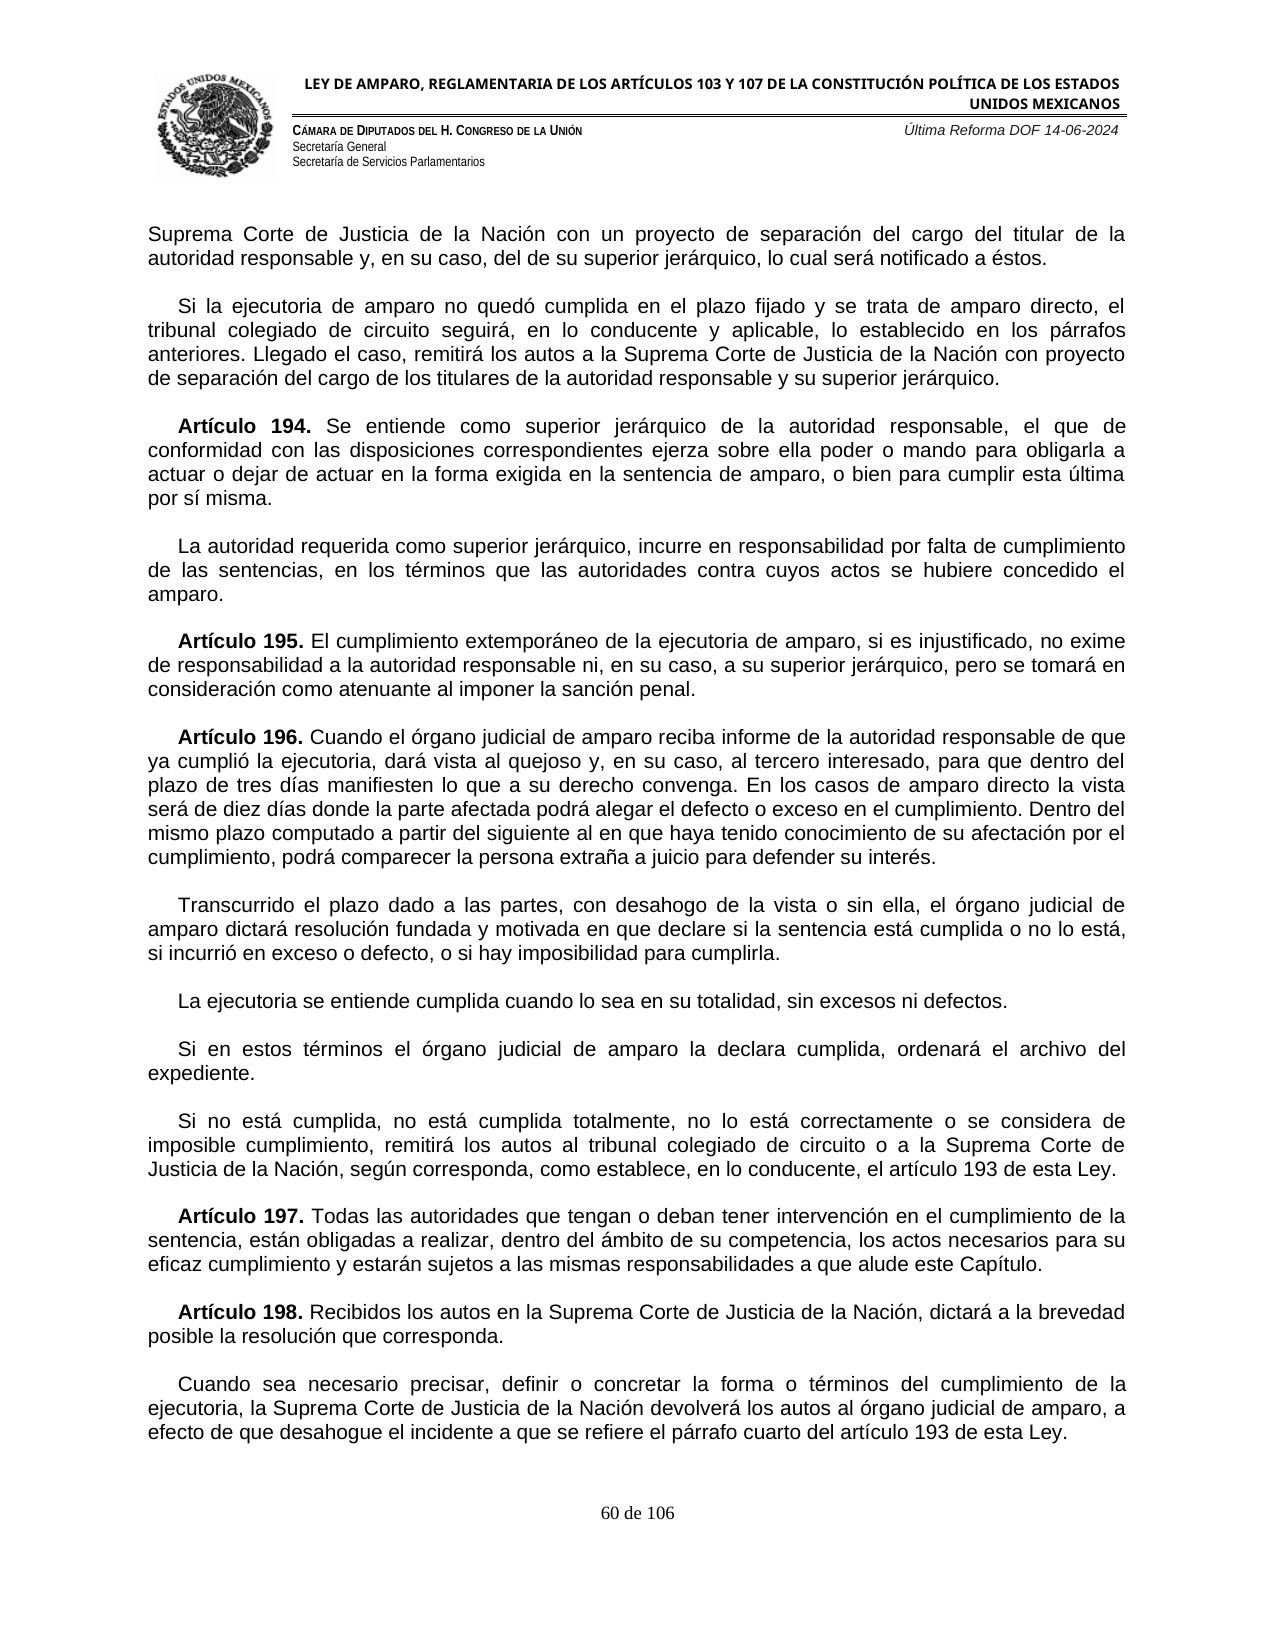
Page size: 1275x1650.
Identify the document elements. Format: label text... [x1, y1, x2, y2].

text Suprema Corte de Justicia de la Nación con un proyecto de separación del cargo del titular de la autoridad responsable y, en su caso, del de su superior jerárquico, lo cual será notificado a éstos. [148, 222, 1127, 270]
text Artículo 198. Recibidos los autos en la Suprema Corte de Justicia de la Nación, dictará a la brevedad posible la resolución que corresponda. [148, 1300, 1127, 1348]
text Si no está cumplida, no está cumplida totalmente, no lo está correctamente o se considera de imposible cumplimiento, remitirá los autos al tribunal colegiado de circuito o a la Suprema Corte de Justicia de la Nación, según corresponda, como establece, en lo conducente, el artículo 193 de esta Ley. [148, 1108, 1127, 1180]
text Si la ejecutoria de amparo no quedó cumplida en el plazo fijado y se trata de amparo directo, el tribunal colegiado de circuito seguirá, en lo conducente y aplicable, lo establecido en los párrafos anteriores. Llegado el caso, remitirá los autos a la Suprema Corte de Justicia de la Nación con proyecto de separación del cargo de los titulares de la autoridad responsable y su superior jerárquico. [148, 294, 1127, 390]
text La autoridad requerida como superior jerárquico, incurre en responsabilidad por falta de cumplimiento de las sentencias, en los términos que las autoridades contra cuyos actos se hubiere concedido el amparo. [148, 533, 1127, 605]
text Cuando sea necesario precisar, definir o concretar la forma o términos del cumplimiento de la ejecutoria, la Suprema Corte de Justicia de la Nación devolverá los autos al órgano judicial de amparo, a efecto de que desahogue el incidente a que se refiere el párrafo cuarto del artículo 193 de esta Ley. [148, 1372, 1127, 1444]
text Artículo 196. Cuando el órgano judicial de amparo reciba informe de la autoridad responsable de que ya cumplió la ejecutoria, dará vista al quejoso y, en su caso, al tercero interesado, para que dentro del plazo de tres días manifiesten lo que a su derecho convenga. En los casos de amparo directo la vista será de diez días donde la parte afectada podrá alegar el defecto o exceso en el cumplimiento. Dentro del mismo plazo computado a partir del siguiente al en que haya tenido conocimiento de su afectación por el cumplimiento, podrá comparecer la persona extraña a juicio para defender su interés. [148, 725, 1127, 869]
text Transcurrido el plazo dado a las partes, con desahogo de la vista o sin ella, el órgano judicial de amparo dictará resolución fundada y motivada en que declare si la sentencia está cumplida o no lo está, si incurrió en exceso o defecto, o si hay imposibilidad para cumplirla. [148, 893, 1127, 965]
text Si en estos términos el órgano judicial de amparo la declara cumplida, ordenará el archivo del expediente. [148, 1037, 1127, 1084]
text Artículo 195. El cumplimiento extemporáneo de la ejecutoria de amparo, si es injustificado, no exime de responsabilidad a la autoridad responsable ni, en su caso, a su superior jerárquico, pero se tomará en consideración como atenuante al imponer la sanción penal. [148, 629, 1127, 701]
text Artículo 194. Se entiende como superior jerárquico de la autoridad responsable, el que de conformidad con las disposiciones correspondientes ejerza sobre ella poder o mando para obligarla a actuar o dejar de actuar en la forma exigida en la sentencia de amparo, o bien para cumplir esta última por sí misma. [148, 414, 1127, 509]
text La ejecutoria se entiende cumplida cuando lo sea en su totalidad, sin excesos ni defectos. [148, 989, 1127, 1013]
text Artículo 197. Todas las autoridades que tengan o deban tener intervención en el cumplimiento de la sentencia, están obligadas a realizar, dentro del ámbito de su competencia, los actos necesarios para su eficaz cumplimiento y estarán sujetos a las mismas responsabilidades a que alude este Capítulo. [148, 1204, 1127, 1276]
